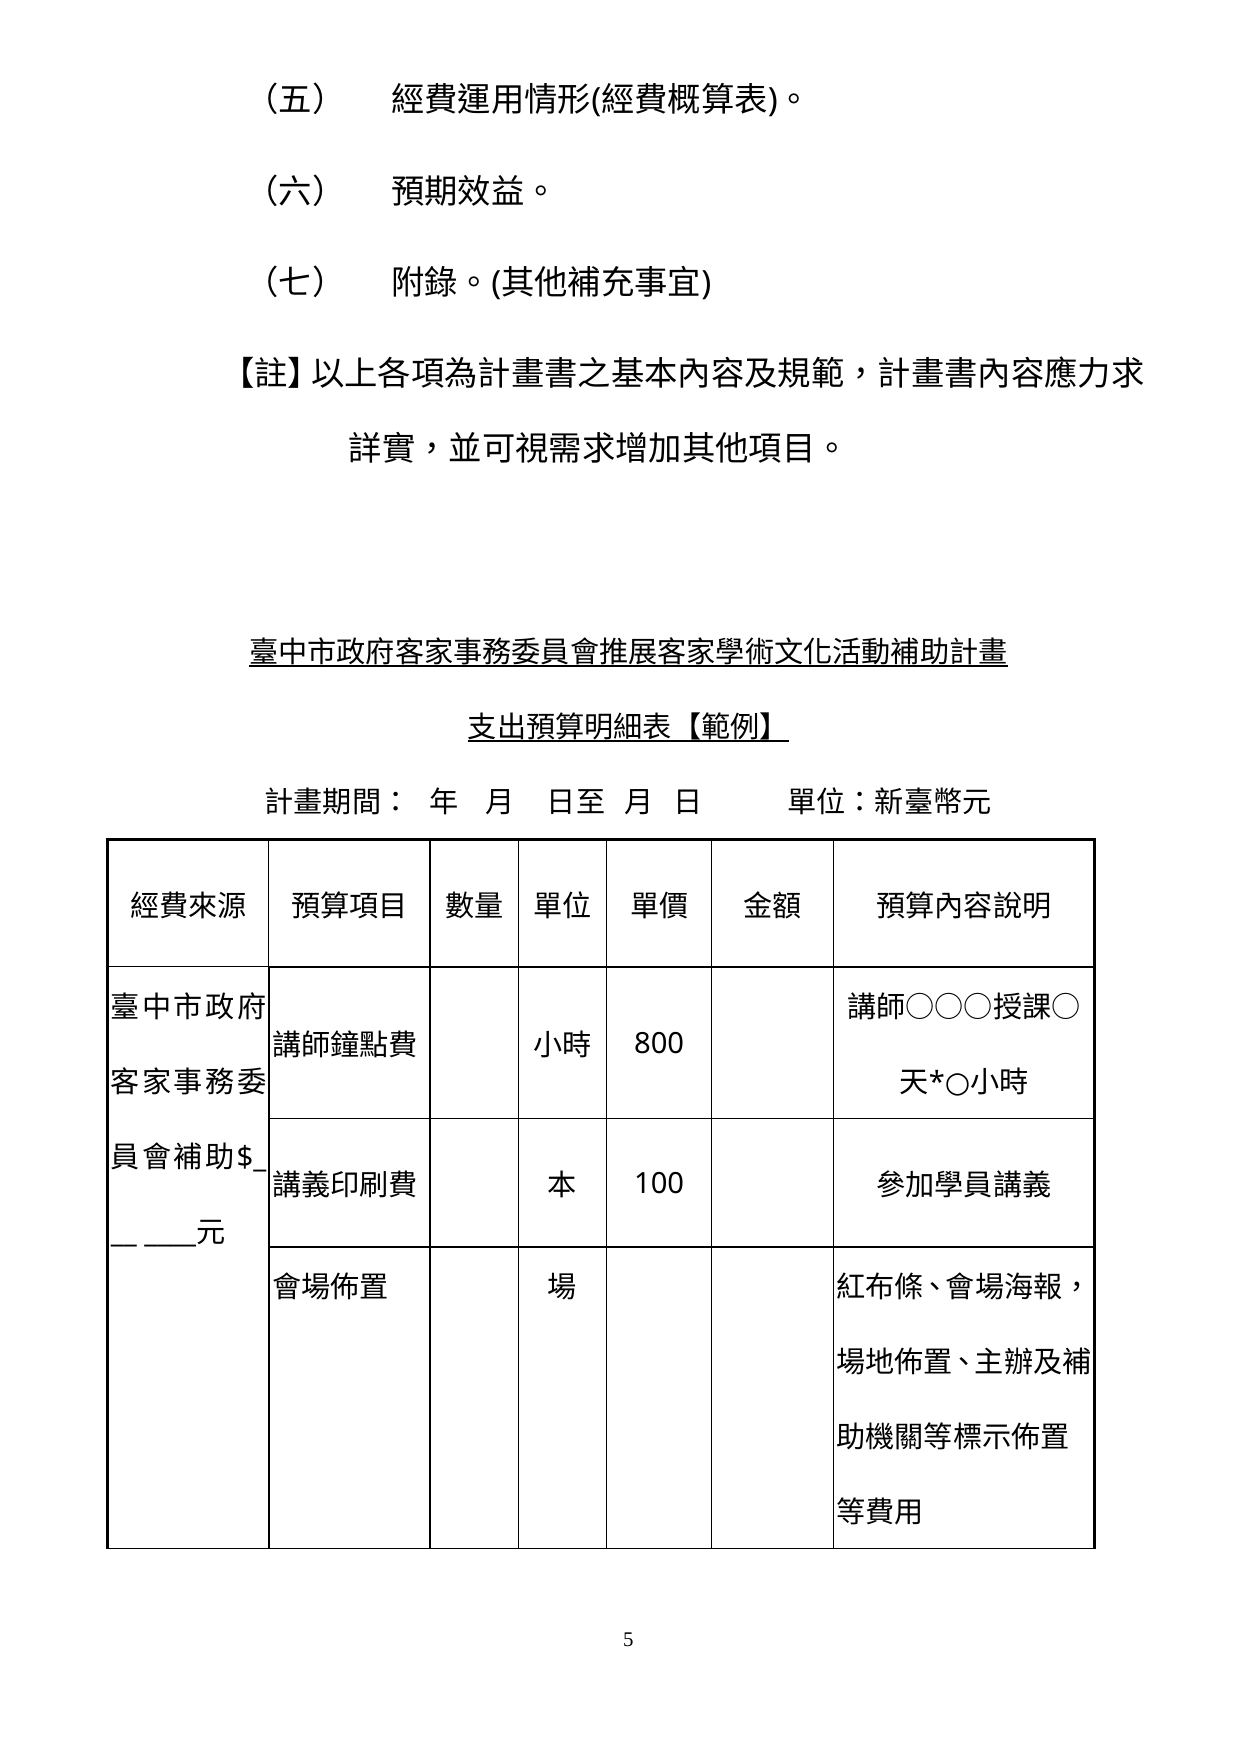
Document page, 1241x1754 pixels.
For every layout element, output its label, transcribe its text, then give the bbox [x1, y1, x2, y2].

table_header 預算內容說明 [834, 841, 1093, 966]
table_cell 講師鐘點費 [270, 968, 429, 1118]
table_cell [712, 968, 833, 1118]
table_cell [712, 1119, 833, 1246]
list 經費運用情形(經費概算表)。 [245, 60, 1144, 135]
table_cell 小時 [519, 968, 606, 1118]
table_cell 800 [607, 968, 711, 1118]
table_cell [431, 1119, 518, 1246]
list 附錄。(其他補充事宜) [245, 242, 1144, 317]
table_cell 講義印刷費 [270, 1119, 429, 1246]
table_cell [431, 1248, 518, 1548]
table_cell 本 [519, 1119, 606, 1246]
table_cell 參加學員講義 [834, 1119, 1093, 1246]
table_cell 紅布條、會場海報，場地佈置、主辦及補助機關等標示佈置等費用 [834, 1248, 1093, 1548]
text 【註】以上各項為計畫書之基本內容及規範，計畫書內容應力求詳實，並可視需求增加其他項目。 [216, 334, 1144, 484]
table_cell 會場佈置 [270, 1248, 429, 1548]
table_header 金額 [712, 841, 833, 966]
table_header 單價 [607, 841, 711, 966]
text 計畫期間： 年 月 日至 月 日 單位：新臺幣元 [112, 762, 1144, 837]
list 預期效益。 [245, 151, 1144, 226]
table_cell 講師○○○授課○天*○小時 [834, 968, 1093, 1118]
table_cell [712, 1248, 833, 1548]
text 臺中市政府客家事務委員會推展客家學術文化活動補助計畫 [112, 612, 1144, 687]
text 支出預算明細表【範例】 [112, 687, 1144, 762]
table_header 單位 [519, 841, 606, 966]
table_cell [431, 968, 518, 1118]
table_cell [607, 1248, 711, 1548]
table_cell 臺中市政府客家事務委員會補助$___ ____元 [109, 967, 268, 1548]
table_header 經費來源 [109, 841, 268, 966]
table_cell 100 [607, 1119, 711, 1246]
table_cell 場 [519, 1248, 606, 1548]
table_header 數量 [431, 841, 518, 966]
table_header 預算項目 [269, 841, 429, 966]
